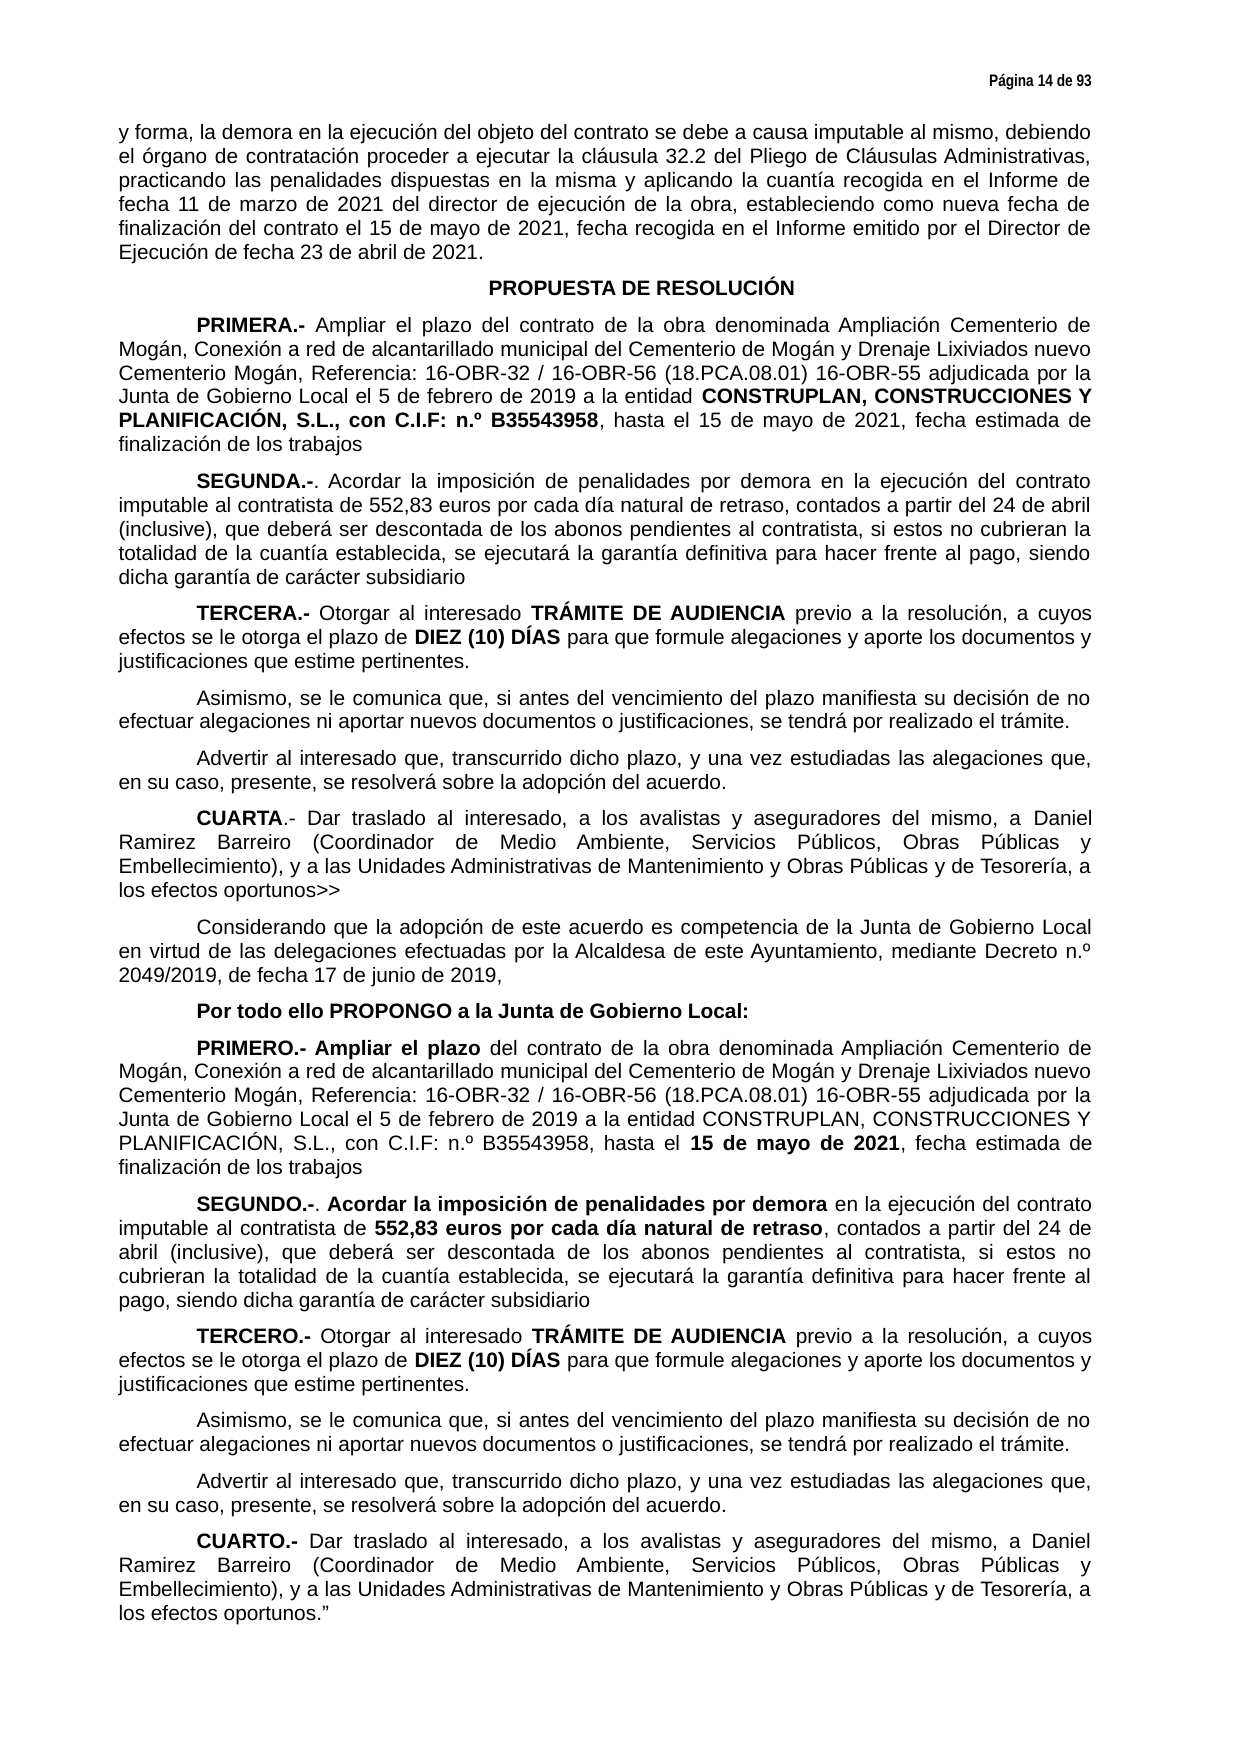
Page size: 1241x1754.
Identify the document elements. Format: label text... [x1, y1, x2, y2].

text Asimismo, se le comunica que, si antes del vencimiento del plazo manifiesta su decisión de no efectuar alegaciones ni aportar nuevos documentos o justificaciones, se tendrá por realizado el trámite. [118, 1408, 1092, 1456]
text CUARTA.- Dar traslado al interesado, a los avalistas y aseguradores del mismo, a Daniel Ramirez Barreiro (Coordinador de Medio Ambiente, Servicios Públicos, Obras Públicas y Embellecimiento), y a las Unidades Administrativas de Mantenimiento y Obras Públicas y de Tesorería, a los efectos oportunos>> [118, 806, 1092, 902]
text Considerando que la adopción de este acuerdo es competencia de la Junta de Gobierno Local en virtud de las delegaciones efectuadas por la Alcaldesa de este Ayuntamiento, mediante Decreto n.º 2049/2019, de fecha 17 de junio de 2019, [118, 914, 1092, 986]
text CUARTO.- Dar traslado al interesado, a los avalistas y aseguradores del mismo, a Daniel Ramirez Barreiro (Coordinador de Medio Ambiente, Servicios Públicos, Obras Públicas y Embellecimiento), y a las Unidades Administrativas de Mantenimiento y Obras Públicas y de Tesorería, a los efectos oportunos.” [118, 1529, 1092, 1625]
text PRIMERA.- Ampliar el plazo del contrato de la obra denominada Ampliación Cementerio de Mogán, Conexión a red de alcantarillado municipal del Cementerio de Mogán y Drenaje Lixiviados nuevo Cementerio Mogán, Referencia: 16-OBR-32 / 16-OBR-56 (18.PCA.08.01) 16-OBR-55 adjudicada por la Junta de Gobierno Local el 5 de febrero de 2019 a la entidad CONSTRUPLAN, CONSTRUCCIONES Y PLANIFICACIÓN, S.L., con C.I.F: n.º B35543958, hasta el 15 de mayo de 2021, fecha estimada de finalización de los trabajos [118, 312, 1092, 456]
text Advertir al interesado que, transcurrido dicho plazo, y una vez estudiadas las alegaciones que, en su caso, presente, se resolverá sobre la adopción del acuerdo. [118, 1469, 1092, 1517]
text Advertir al interesado que, transcurrido dicho plazo, y una vez estudiadas las alegaciones que, en su caso, presente, se resolverá sobre la adopción del acuerdo. [118, 746, 1092, 794]
text y forma, la demora en la ejecución del objeto del contrato se debe a causa imputable al mismo, debiendo el órgano de contratación proceder a ejecutar la cláusula 32.2 del Pliego de Cláusulas Administrativas, practicando las penalidades dispuestas en la misma y aplicando la cuantía recogida en el Informe de fecha 11 de marzo de 2021 del director de ejecución de la obra, estableciendo como nueva fecha de finalización del contrato el 15 de mayo de 2021, fecha recogida en el Informe emitido por el Director de Ejecución de fecha 23 de abril de 2021. [118, 120, 1092, 263]
text SEGUNDO.-. Acordar la imposición de penalidades por demora en la ejecución del contrato imputable al contratista de 552,83 euros por cada día natural de retraso, contados a partir del 24 de abril (inclusive), que deberá ser descontada de los abonos pendientes al contratista, si estos no cubrieran la totalidad de la cuantía establecida, se ejecutará la garantía definitiva para hacer frente al pago, siendo dicha garantía de carácter subsidiario [118, 1192, 1092, 1311]
text SEGUNDA.-. Acordar la imposición de penalidades por demora en la ejecución del contrato imputable al contratista de 552,83 euros por cada día natural de retraso, contados a partir del 24 de abril (inclusive), que deberá ser descontada de los abonos pendientes al contratista, si estos no cubrieran la totalidad de la cuantía establecida, se ejecutará la garantía definitiva para hacer frente al pago, siendo dicha garantía de carácter subsidiario [118, 469, 1092, 588]
text Por todo ello PROPONGO a la Junta de Gobierno Local: [118, 999, 1092, 1023]
text TERCERA.- Otorgar al interesado TRÁMITE DE AUDIENCIA previo a la resolución, a cuyos efectos se le otorga el plazo de DIEZ (10) DÍAS para que formule alegaciones y aporte los documentos y justificaciones que estime pertinentes. [118, 601, 1092, 673]
text PROPUESTA DE RESOLUCIÓN [118, 276, 1092, 300]
text TERCERO.- Otorgar al interesado TRÁMITE DE AUDIENCIA previo a la resolución, a cuyos efectos se le otorga el plazo de DIEZ (10) DÍAS para que formule alegaciones y aporte los documentos y justificaciones que estime pertinentes. [118, 1324, 1092, 1396]
text Asimismo, se le comunica que, si antes del vencimiento del plazo manifiesta su decisión de no efectuar alegaciones ni aportar nuevos documentos o justificaciones, se tendrá por realizado el trámite. [118, 685, 1092, 733]
text PRIMERO.- Ampliar el plazo del contrato de la obra denominada Ampliación Cementerio de Mogán, Conexión a red de alcantarillado municipal del Cementerio de Mogán y Drenaje Lixiviados nuevo Cementerio Mogán, Referencia: 16-OBR-32 / 16-OBR-56 (18.PCA.08.01) 16-OBR-55 adjudicada por la Junta de Gobierno Local el 5 de febrero de 2019 a la entidad CONSTRUPLAN, CONSTRUCCIONES Y PLANIFICACIÓN, S.L., con C.I.F: n.º B35543958, hasta el 15 de mayo de 2021, fecha estimada de finalización de los trabajos [118, 1035, 1092, 1179]
